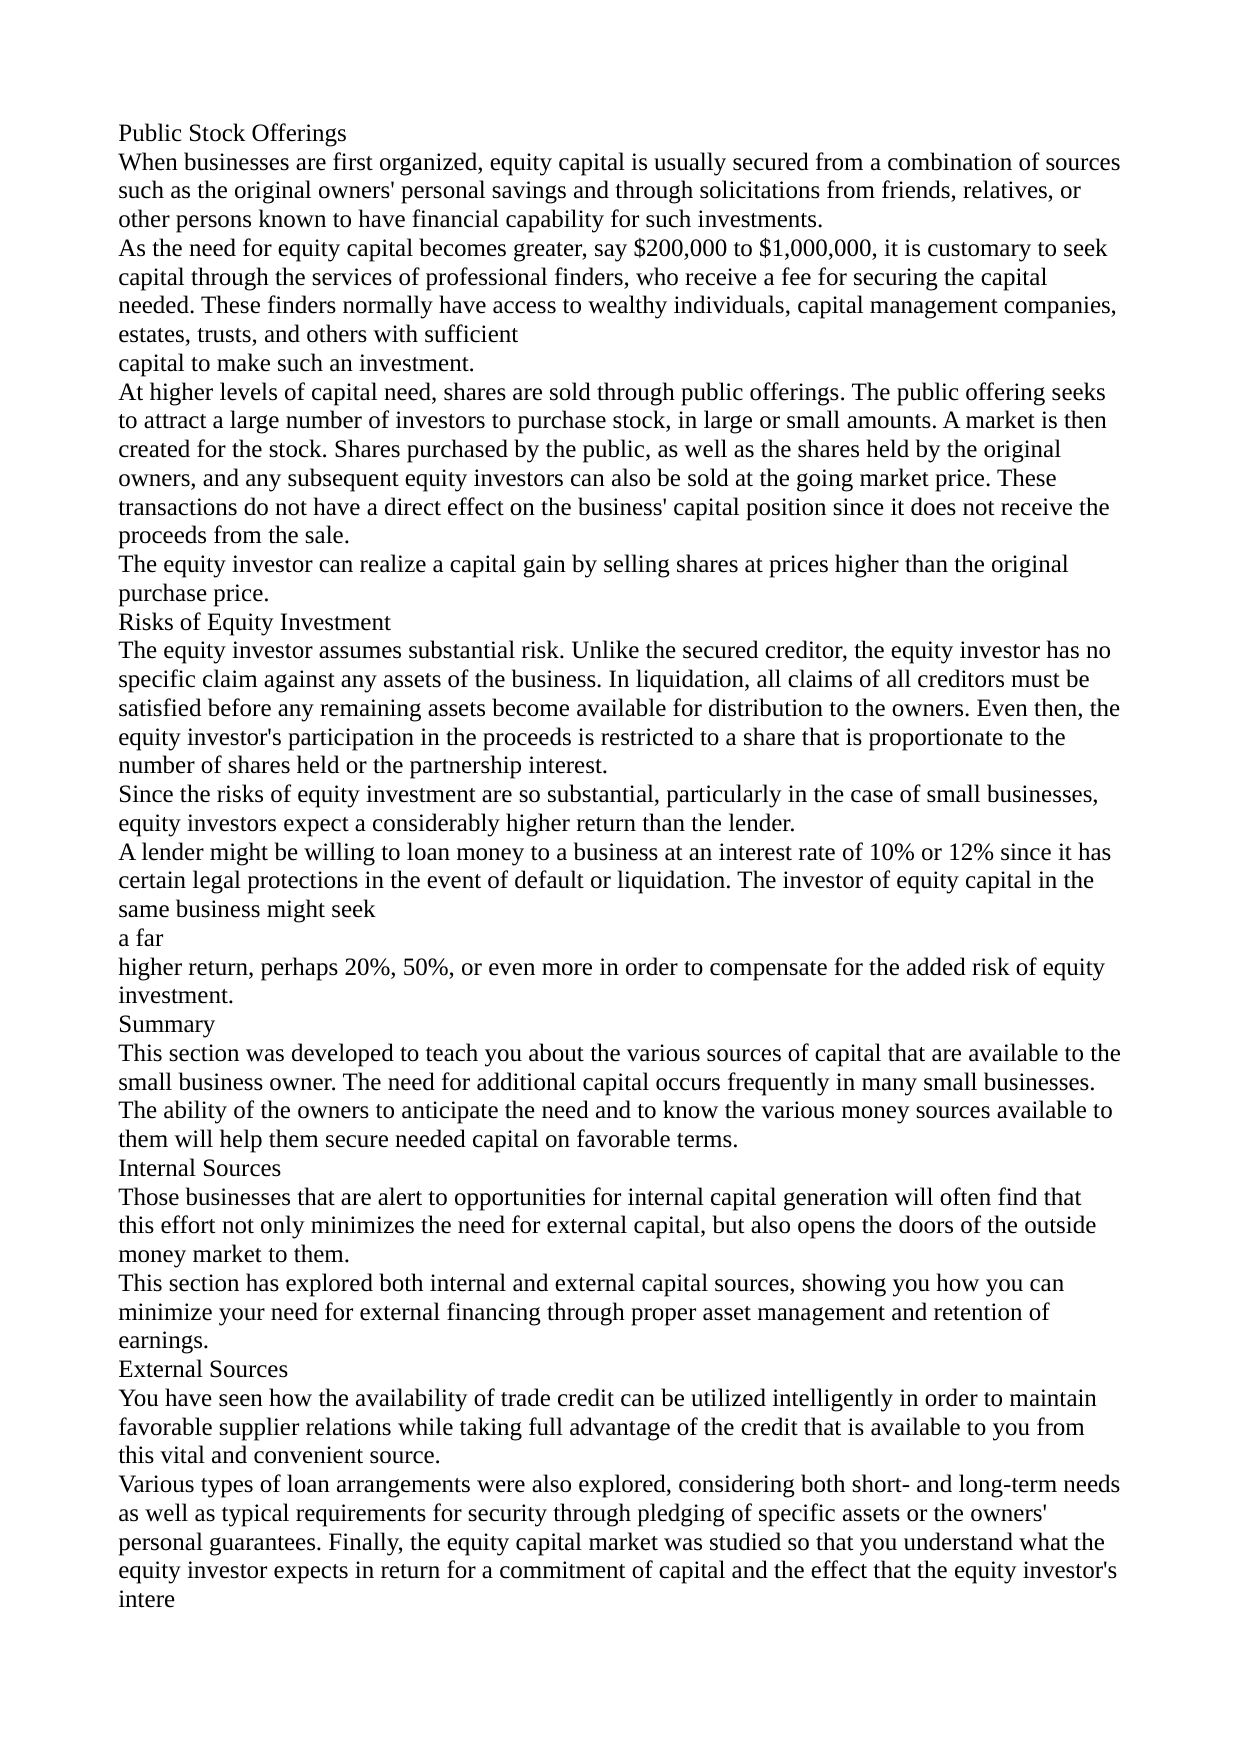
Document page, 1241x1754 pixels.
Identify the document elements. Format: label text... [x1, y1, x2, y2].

text higher return, perhaps 20%, 50%, or even more in order to compensate for the added risk of equity investment. Summary This section was developed to teach you about the various sources of capital that are available to the small business owner. The need for additional capital occurs frequently in many small businesses. The ability of the owners to anticipate the need and to know the various money sources available to them will help them secure needed capital on favorable terms. Internal Sources Those businesses that are alert to opportunities for internal capital generation will often find that this effort not only minimizes the need for external capital, but also opens the doors of the outside money market to them. This section has explored both internal and external capital sources, showing you how you can minimize your need for external financing through proper asset management and retention of earnings. External Sources You have seen how the availability of trade credit can be utilized intelligently in order to maintain favorable supplier relations while taking full advantage of the credit that is available to you from this vital and convenient source. Various types of loan arrangements were also explored, considering both short- and long-term needs as well as typical requirements for security through pledging of specific assets or the owners' personal guarantees. Finally, the equity capital market was studied so that you understand what the equity investor expects in return for a commitment of capital and the effect that the equity investor's intere [118, 952, 1122, 1613]
text Public Stock Offerings When businesses are first organized, equity capital is usually secured from a combination of sources such as the original owners' personal savings and through solicitations from friends, relatives, or other persons known to have financial capability for such investments. As the need for equity capital becomes greater, say $200,000 to $1,000,000, it is customary to seek capital through the services of professional finders, who receive a fee for securing the capital needed. These finders normally have access to wealthy individuals, capital management companies, estates, trusts, and others with sufficient [118, 118, 1122, 348]
text capital to make such an investment. At higher levels of capital need, shares are sold through public offerings. The public offering seeks to attract a large number of investors to purchase stock, in large or small amounts. A market is then created for the stock. Shares purchased by the public, as well as the shares held by the original owners, and any subsequent equity investors can also be sold at the going market price. These transactions do not have a direct effect on the business' capital position since it does not receive the proceeds from the sale. The equity investor can realize a capital gain by selling shares at prices higher than the original purchase price. Risks of Equity Investment The equity investor assumes substantial risk. Unlike the secured creditor, the equity investor has no specific claim against any assets of the business. In liquidation, all claims of all creditors must be satisfied before any remaining assets become available for distribution to the owners. Even then, the equity investor's participation in the proceeds is restricted to a share that is proportionate to the number of shares held or the partnership interest. Since the risks of equity investment are so substantial, particularly in the case of small businesses, equity investors expect a considerably higher return than the lender. A lender might be willing to loan money to a business at an interest rate of 10% or 12% since it has certain legal protections in the event of default or liquidation. The investor of equity capital in the same business might seek a far [118, 348, 1122, 952]
